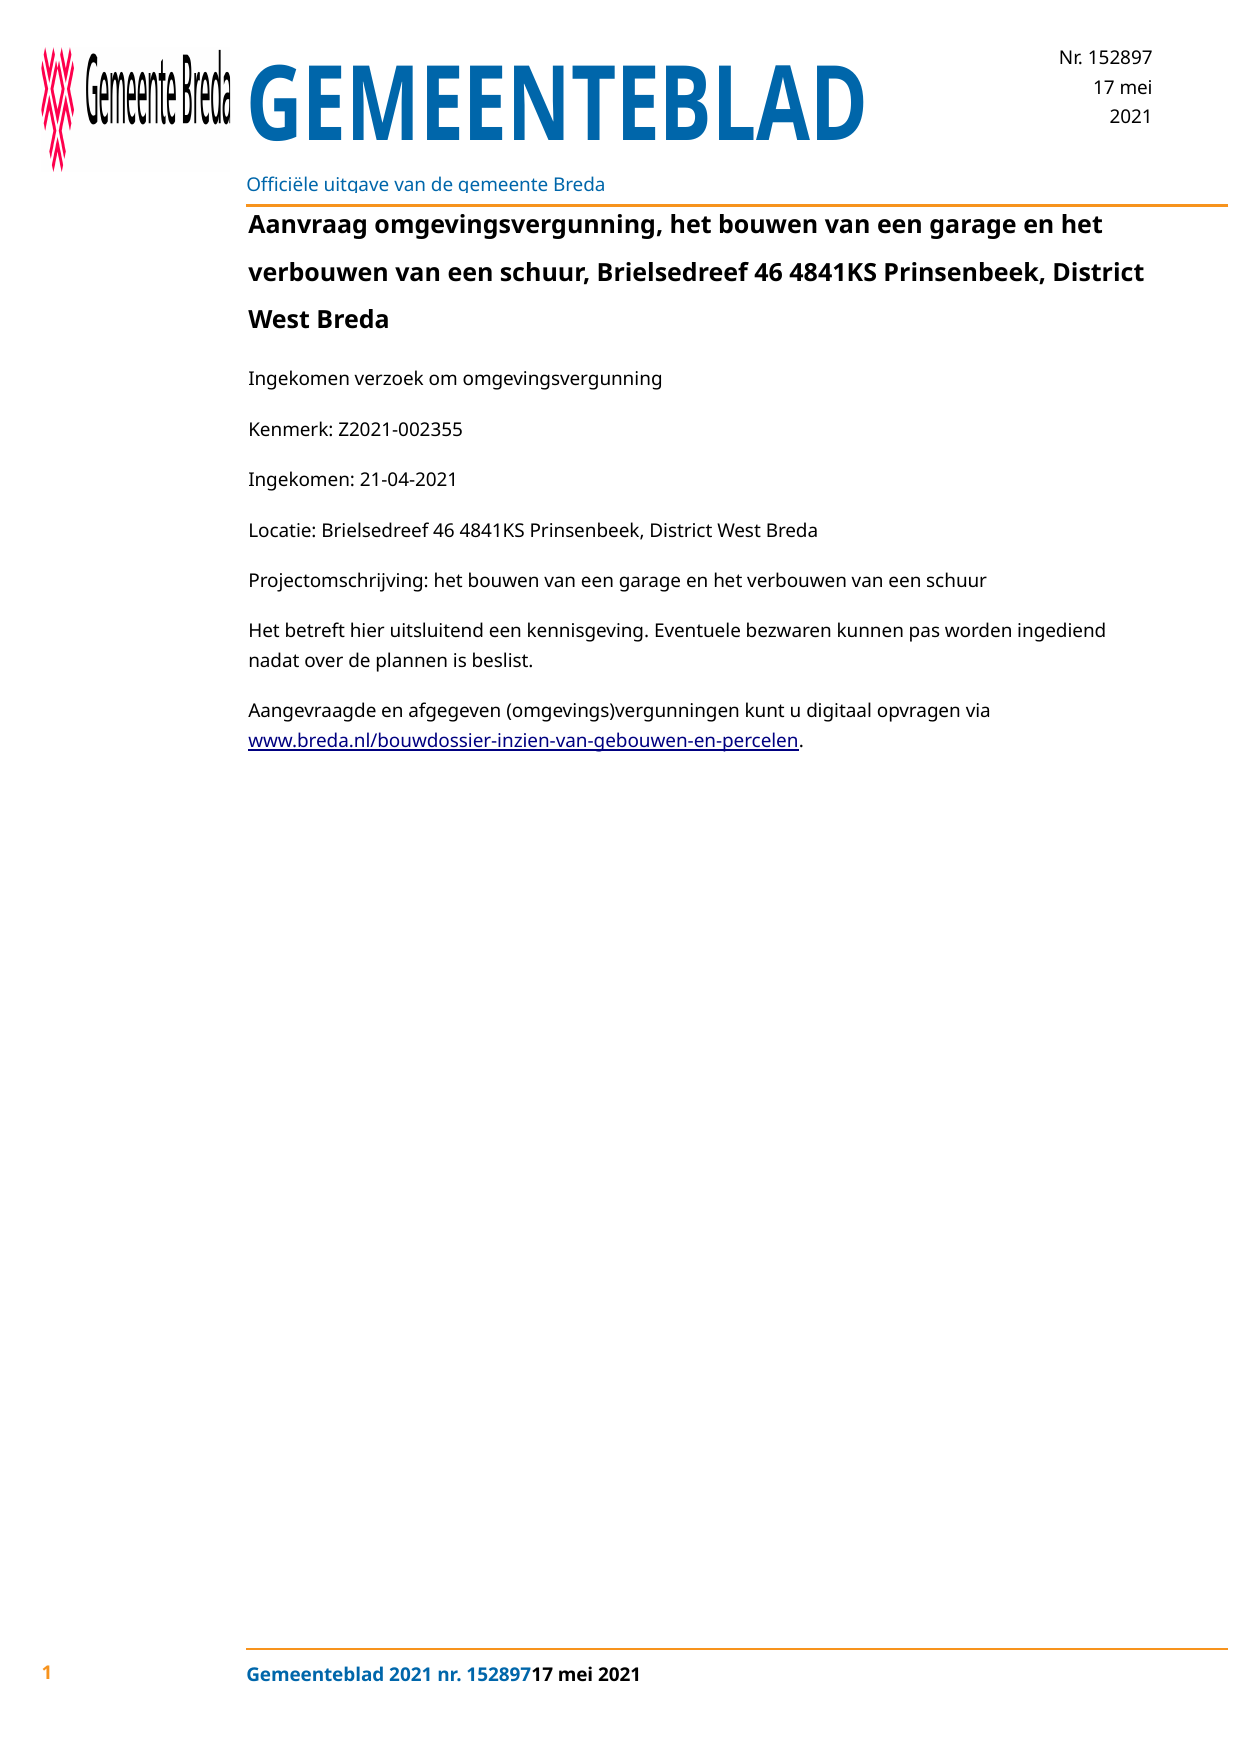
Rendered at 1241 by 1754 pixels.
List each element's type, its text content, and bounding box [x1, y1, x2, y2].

text Aangevraagde en afgegeven (omgevings)vergunningen kunt u digitaal opvragen via www.breda.nl/bouwdossier-inzien-van-gebouwen-en-percelen. [248, 698, 1152, 753]
text Projectomschrijving: het bouwen van een garage en het verbouwen van een schuur [248, 567, 1152, 593]
text Locatie: Brielsedreef 46 4841KS Prinsenbeek, District West Breda [248, 517, 1152, 542]
text Aanvraag omgevingsvergunning, het bouwen van een garage en het verbouwen van een schuur, Brielsedreef 46 4841KS Prinsenbeek, District West Breda [248, 207, 1152, 336]
picture [41, 47, 231, 172]
text Kenmerk: Z2021-002355 [248, 416, 1152, 442]
text Het betreft hier uitsluitend een kennisgeving. Eventuele bezwaren kunnen pas worden ingediend nadat over de plannen is beslist. [248, 618, 1152, 673]
text Ingekomen: 21-04-2021 [248, 466, 1152, 492]
text Ingekomen verzoek om omgevingsvergunning [248, 366, 1152, 391]
